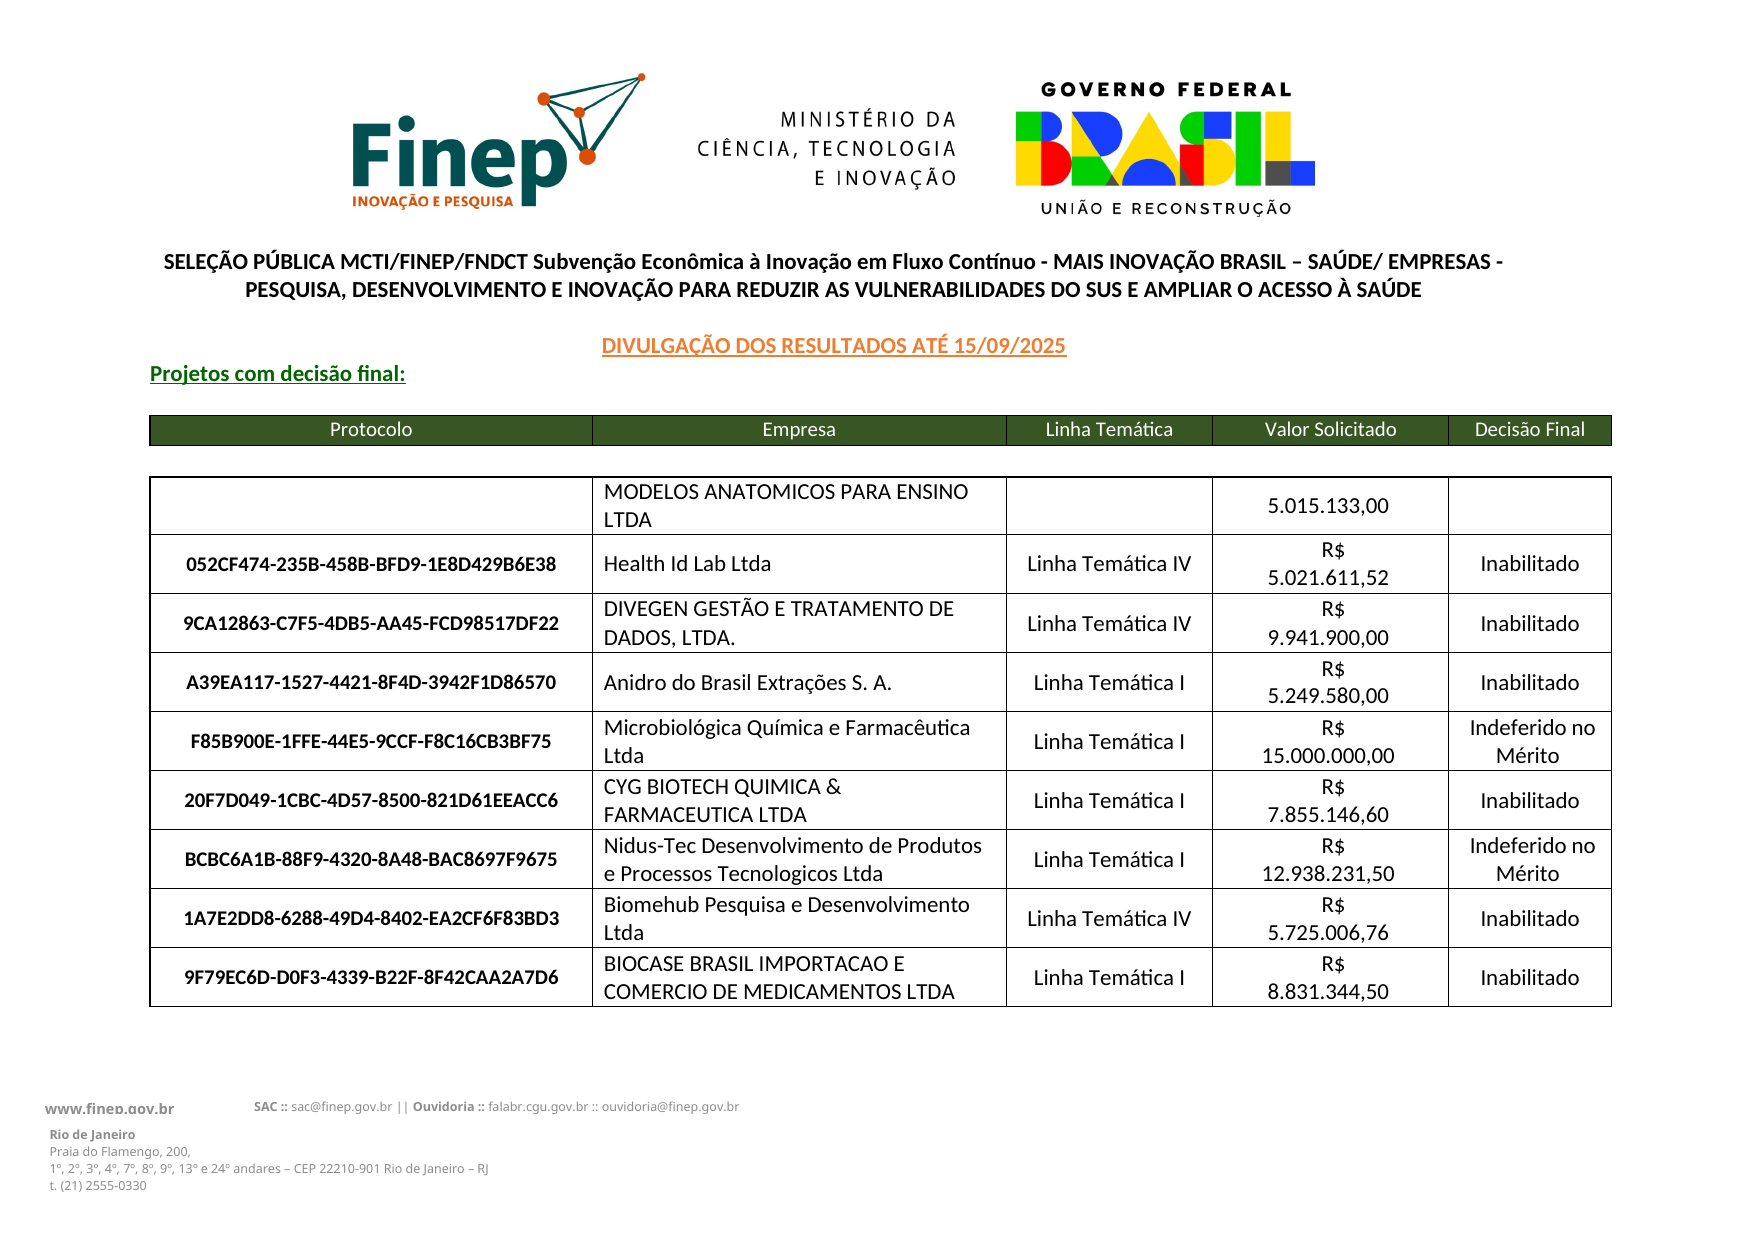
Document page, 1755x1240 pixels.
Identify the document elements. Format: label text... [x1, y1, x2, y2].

table_cell Linha Temática I [1007, 948, 1212, 1006]
table_cell 5.015.133,00 [1213, 478, 1448, 533]
table_cell BCBC6A1B-88F9-4320-8A48-BAC8697F9675 [151, 830, 592, 888]
table_cell Indeferido no Mérito [1449, 712, 1611, 770]
table_cell Linha Temática IV [1007, 889, 1212, 947]
table_cell [1449, 478, 1611, 533]
table_cell Linha Temática I [1007, 771, 1212, 829]
table_cell Linha Temática I [1007, 712, 1212, 770]
table_cell R$ 8.831.344,50 [1213, 948, 1448, 1006]
table_cell Nidus-Tec Desenvolvimento de Produtos e Processos Tecnologicos Ltda [593, 830, 1006, 888]
table_cell Inabilitado [1449, 594, 1611, 652]
table_cell BIOCASE BRASIL IMPORTACAO E COMERCIO DE MEDICAMENTOS LTDA [593, 948, 1006, 1006]
table_cell Inabilitado [1449, 653, 1611, 711]
table_cell Indeferido no Mérito [1449, 830, 1611, 888]
table_cell R$ 12.938.231,50 [1213, 830, 1448, 888]
table_cell [151, 478, 592, 533]
table_cell R$ 7.855.146,60 [1213, 771, 1448, 829]
table_cell Inabilitado [1449, 948, 1611, 1006]
table_cell 20F7D049-1CBC-4D57-8500-821D61EEACC6 [151, 771, 592, 829]
table_cell F85B900E-1FFE-44E5-9CCF-F8C16CB3BF75 [151, 712, 592, 770]
table_cell MODELOS ANATOMICOS PARA ENSINO LTDA [593, 478, 1006, 533]
table_cell Linha Temática IV [1007, 594, 1212, 652]
table_cell Biomehub Pesquisa e Desenvolvimento Ltda [593, 889, 1006, 947]
table_cell A39EA117-1527-4421-8F4D-3942F1D86570 [151, 653, 592, 711]
table_cell Health Id Lab Ltda [593, 535, 1006, 593]
table_cell Microbiológica Química e Farmacêutica Ltda [593, 712, 1006, 770]
table_cell Inabilitado [1449, 535, 1611, 593]
table_cell R$ 5.725.006,76 [1213, 889, 1448, 947]
table_cell 1A7E2DD8-6288-49D4-8402-EA2CF6F83BD3 [151, 889, 592, 947]
table_cell 9F79EC6D-D0F3-4339-B22F-8F42CAA2A7D6 [151, 948, 592, 1006]
table_cell R$ 9.941.900,00 [1213, 594, 1448, 652]
table_cell [1007, 478, 1212, 533]
table_cell Inabilitado [1449, 889, 1611, 947]
table_cell CYG BIOTECH QUIMICA & FARMACEUTICA LTDA [593, 771, 1006, 829]
table_cell R$ 5.021.611,52 [1213, 535, 1448, 593]
table_cell 9CA12863-C7F5-4DB5-AA45-FCD98517DF22 [151, 594, 592, 652]
table_cell R$ 15.000.000,00 [1213, 712, 1448, 770]
table_cell Inabilitado [1449, 771, 1611, 829]
table_cell Linha Temática IV [1007, 535, 1212, 593]
table_cell 052CF474-235B-458B-BFD9-1E8D429B6E38 [151, 535, 592, 593]
table_cell Linha Temática I [1007, 830, 1212, 888]
table_cell R$ 5.249.580,00 [1213, 653, 1448, 711]
table_cell DIVEGEN GESTÃO E TRATAMENTO DE DADOS, LTDA. [593, 594, 1006, 652]
table_cell Anidro do Brasil Extrações S. A. [593, 653, 1006, 711]
table_cell Linha Temática I [1007, 653, 1212, 711]
